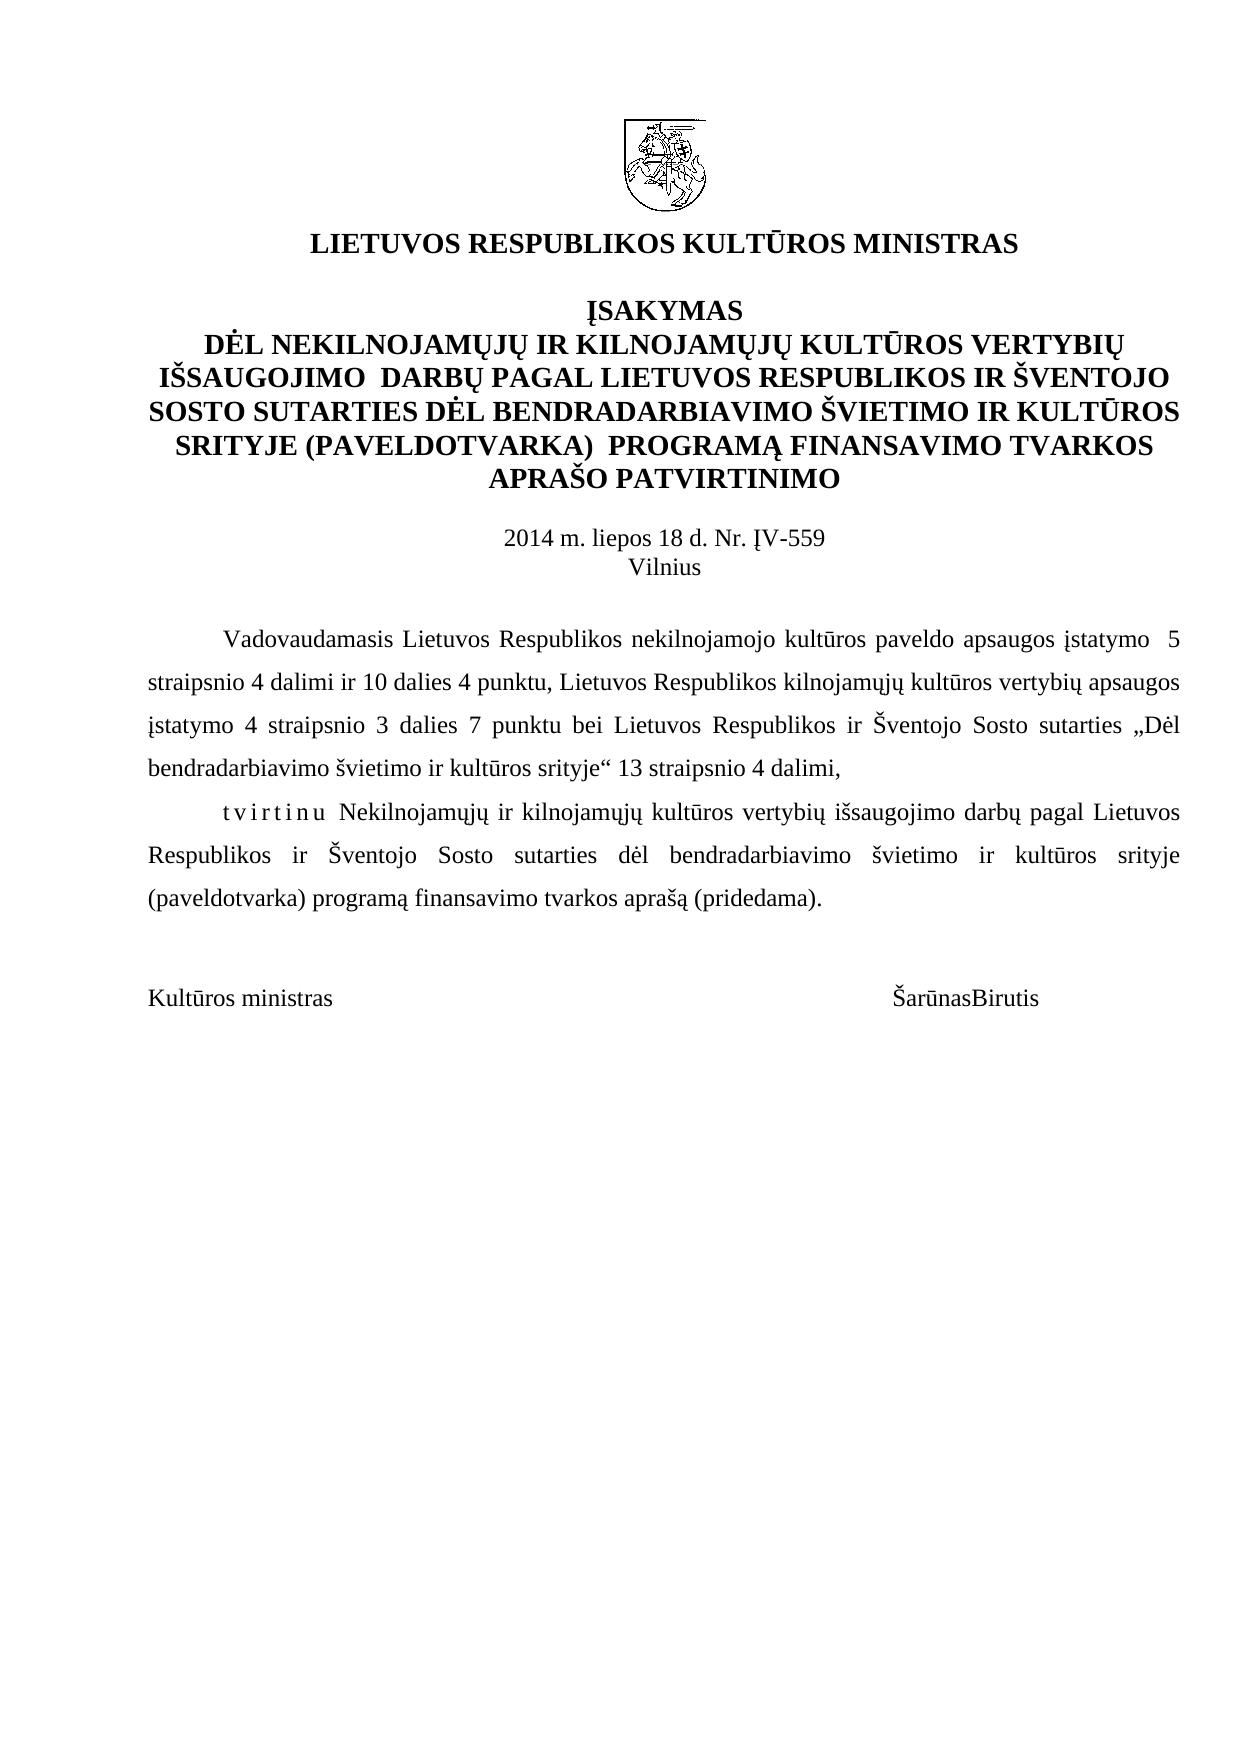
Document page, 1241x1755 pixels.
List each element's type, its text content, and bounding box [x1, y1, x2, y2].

text DĖL NEKILNOJAMŲJŲ IR KILNOJAMŲJŲ KULTŪROS VERTYBIŲ IŠSAUGOJIMO DARBŲ PAGAL LIETUVOS RESPUBLIKOS IR ŠVENTOJO SOSTO SUTARTIES DĖL BENDRADARBIAVIMO ŠVIETIMO IR KULTŪROS SRITYJE (PAVELDOTVARKA) PROGRAMĄ FINANSAVIMO TVARKOS APRAŠO PATVIRTINIMO [148, 327, 1181, 495]
text Kultūros ministras ŠarūnasBirutis [148, 983, 1181, 1012]
text Vadovaudamasis Lietuvos Respublikos nekilnojamojo kultūros paveldo apsaugos įstatymo 5 straipsnio 4 dalimi ir 10 dalies 4 punktu, Lietuvos Respublikos kilnojamųjų kultūros vertybių apsaugos įstatymo 4 straipsnio 3 dalies 7 punktu bei Lietuvos Respublikos ir Šventojo Sosto sutarties „Dėl bendradarbiavimo švietimo ir kultūros srityje“ 13 straipsnio 4 dalimi, [148, 624, 1181, 782]
text 2014 m. liepos 18 d. Nr. ĮV-559 Vilnius [148, 523, 1181, 581]
text LIETUVOS RESPUBLIKOS KULTŪROS MINISTRAS [148, 226, 1181, 260]
text tvirtinu Nekilnojamųjų ir kilnojamųjų kultūros vertybių išsaugojimo darbų pagal Lietuvos Respublikos ir Šventojo Sosto sutarties dėl bendradarbiavimo švietimo ir kultūros srityje (paveldotvarka) programą finansavimo tvarkos aprašą (pridedama). [148, 797, 1181, 912]
text ĮSAKYMAS [148, 293, 1181, 327]
